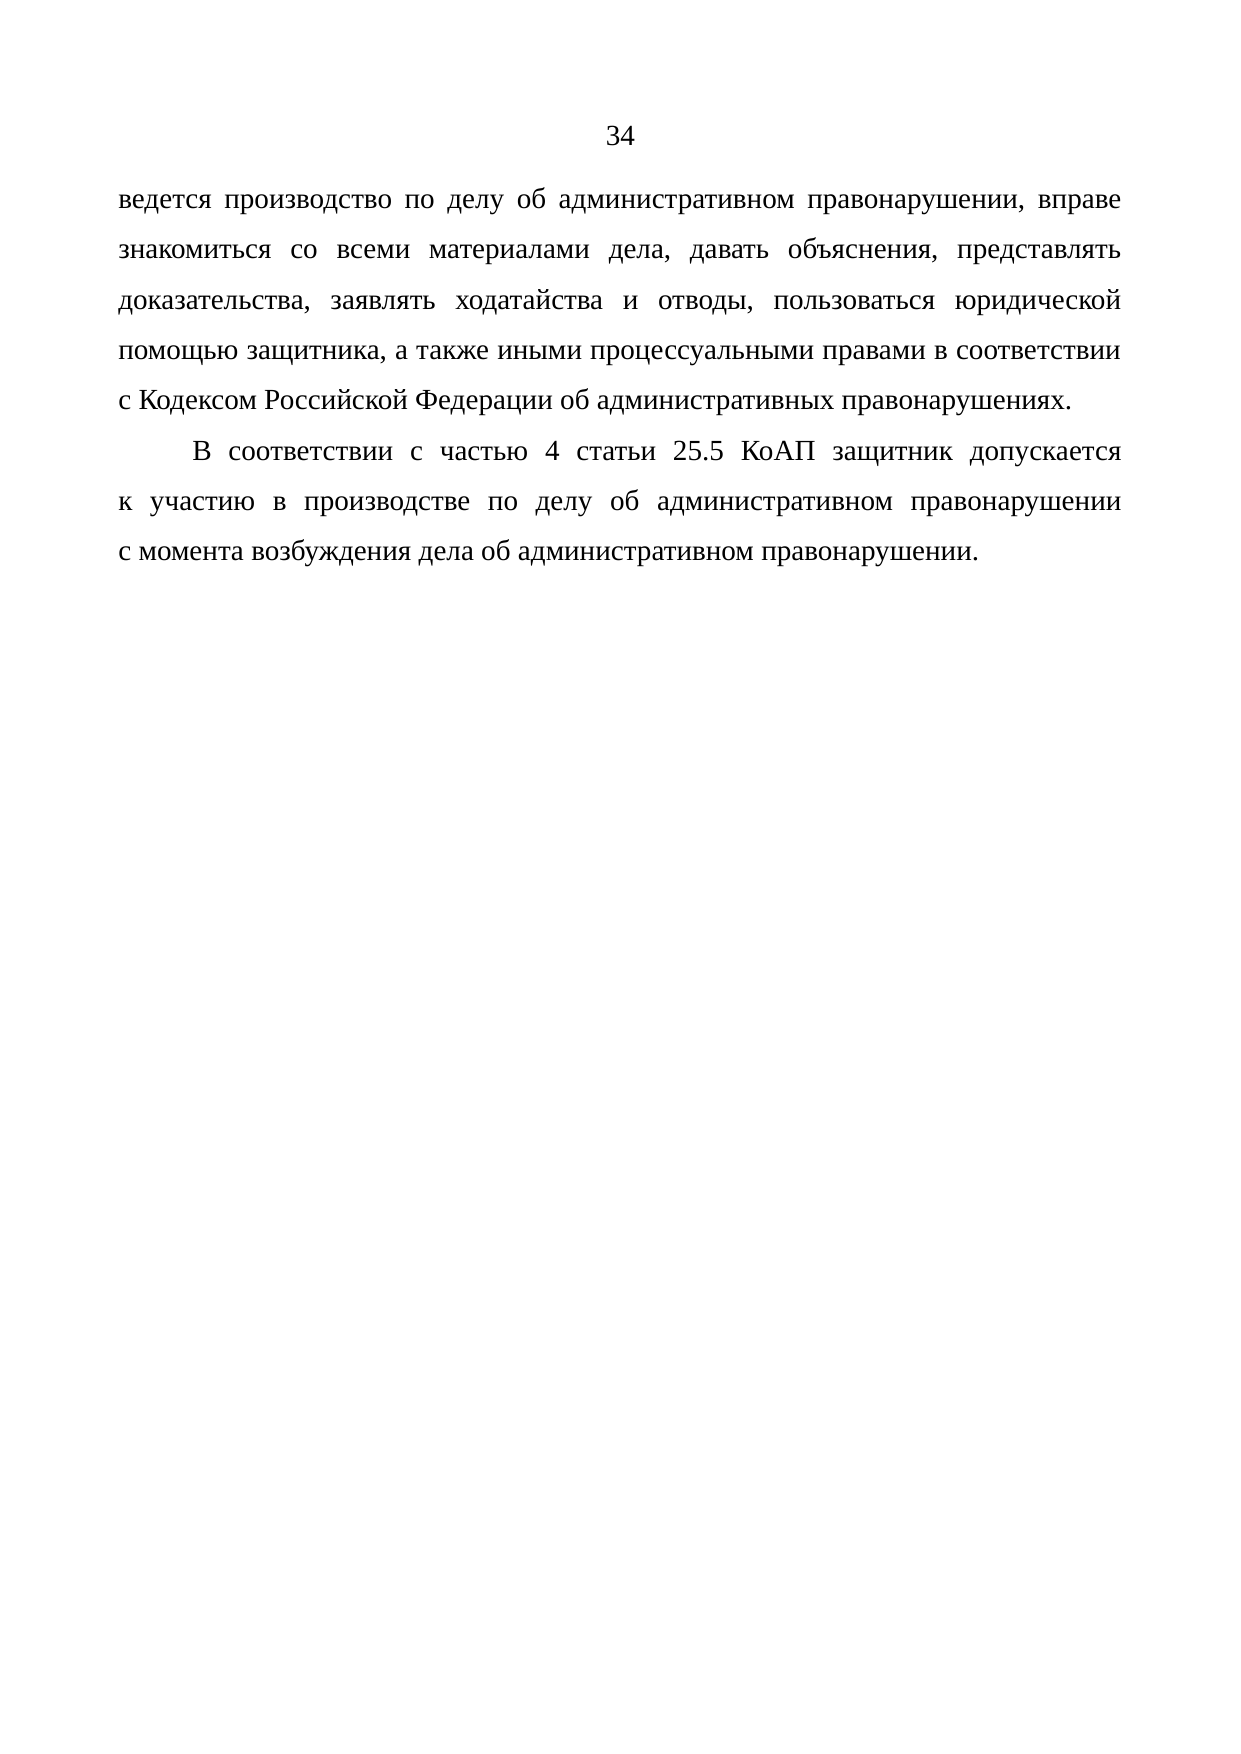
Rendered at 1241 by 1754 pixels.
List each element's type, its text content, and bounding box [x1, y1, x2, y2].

text В соответствии с частью 4 статьи 25.5 КоАП защитник допускается к участию в производстве по делу об административном правонарушении с момента возбуждения дела об административном правонарушении. [118, 433, 1122, 567]
text ведется производство по делу об административном правонарушении, вправе знакомиться со всеми материалами дела, давать объяснения, представлять доказательства, заявлять ходатайства и отводы, пользоваться юридической помощью защитника, а также иными процессуальными правами в соответствии с Кодексом Российской Федерации об административных правонарушениях. [118, 181, 1122, 416]
